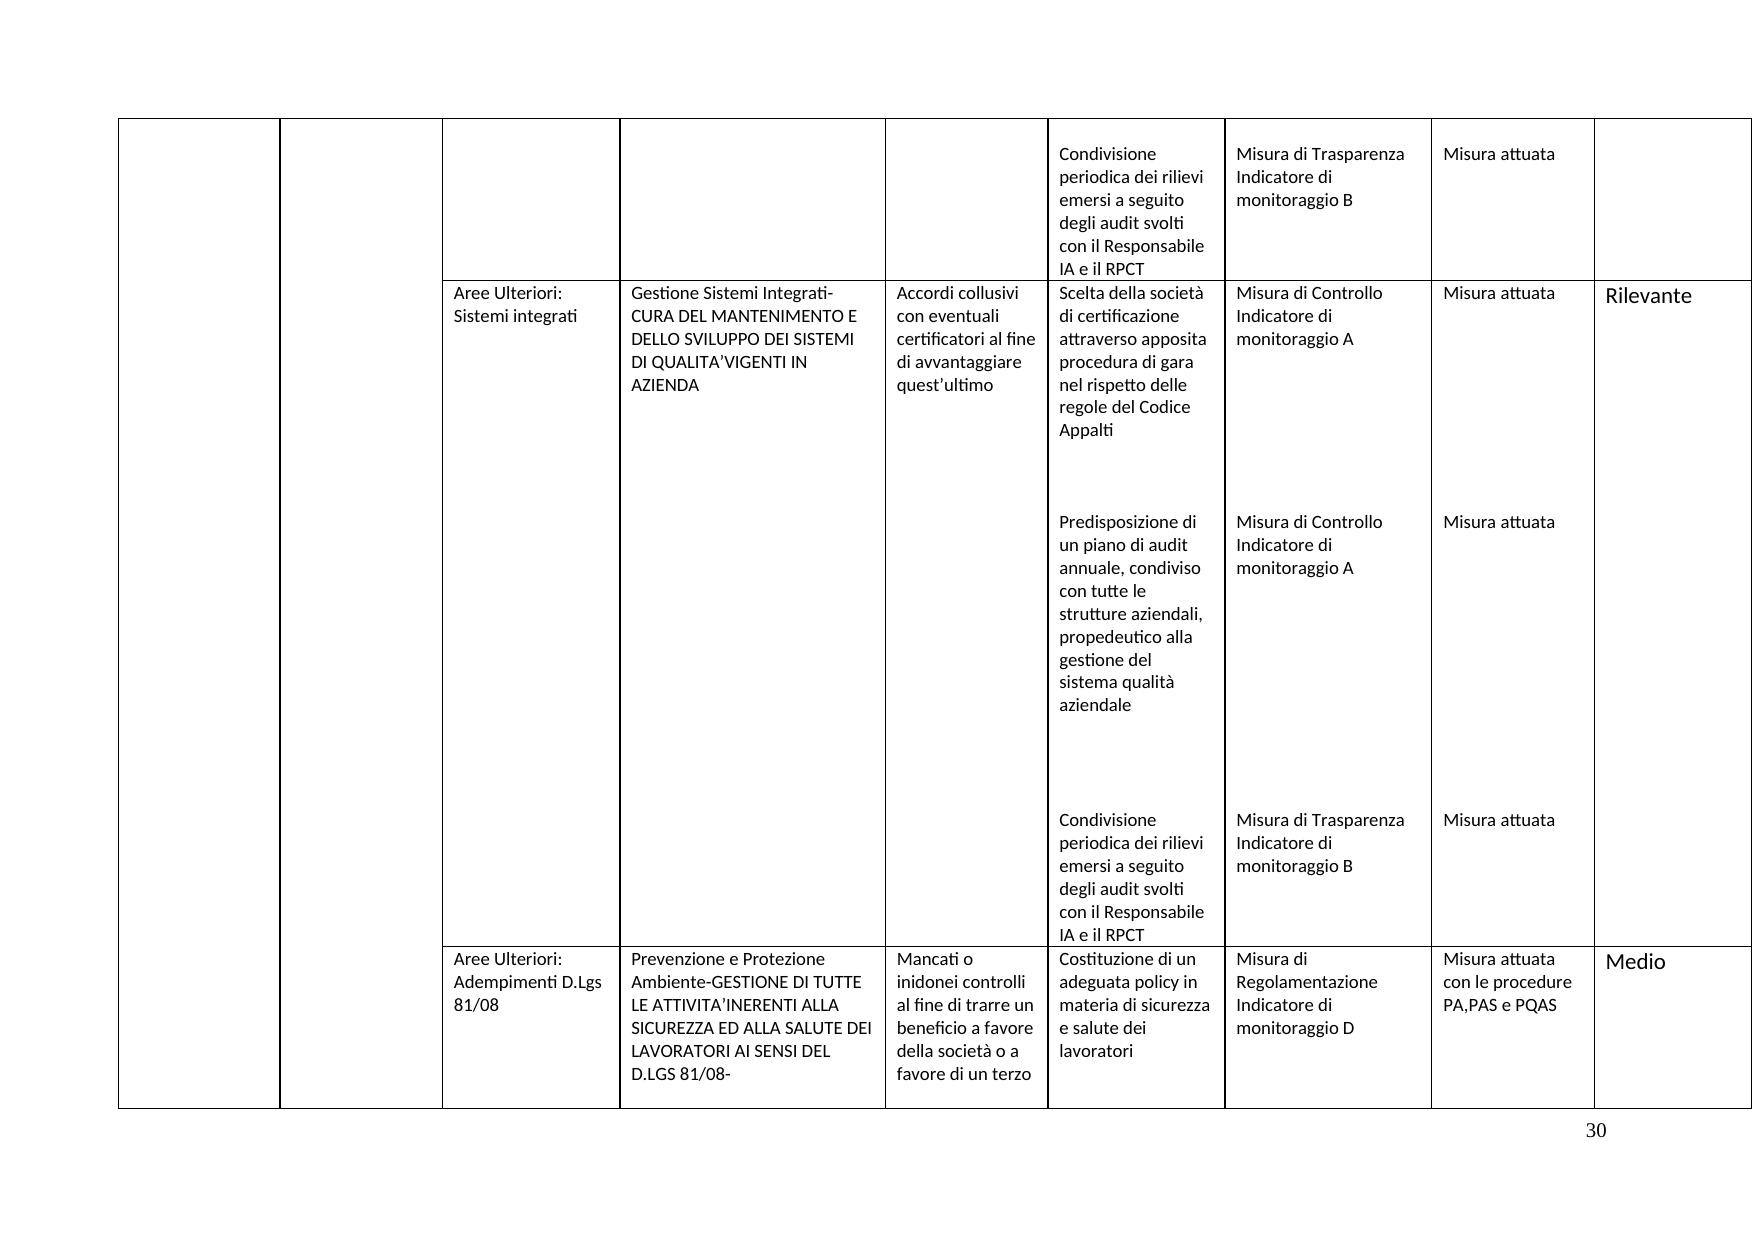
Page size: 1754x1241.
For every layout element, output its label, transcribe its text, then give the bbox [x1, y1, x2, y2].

table_cell Scelta della società di certificazione attraverso apposita procedura di gara nel rispetto delle regole del Codice Appalti Predisposizione di un piano di audit annuale, condiviso con tutte le strutture aziendali, propedeutico alla gestione del sistema qualità aziendale Condivisione periodica dei rilievi emersi a seguito degli audit svolti con il Responsabile IA e il RPCT [1049, 281, 1224, 946]
table_cell Medio [1595, 947, 1751, 1108]
table_cell [621, 119, 885, 279]
table_cell [443, 119, 619, 279]
table_cell Aree Ulteriori: Adempimenti D.Lgs 81/08 [443, 947, 619, 1108]
table_cell Rilevante [1595, 281, 1751, 946]
table_cell Costituzione di un adeguata policy in materia di sicurezza e salute dei lavoratori [1049, 947, 1224, 1108]
table_cell Prevenzione e Protezione Ambiente-GESTIONE DI TUTTE LE ATTIVITA’INERENTI ALLA SICUREZZA ED ALLA SALUTE DEI LAVORATORI AI SENSI DEL D.LGS 81/08- [621, 947, 885, 1108]
table_cell Misura di Controllo Indicatore di monitoraggio A Misura di Controllo Indicatore di monitoraggio A Misura di Trasparenza Indicatore di monitoraggio B [1226, 281, 1431, 946]
table_cell Misura di Trasparenza Indicatore di monitoraggio B [1226, 119, 1431, 279]
table_cell Aree Ulteriori: Sistemi integrati [443, 281, 619, 946]
table_cell Condivisione periodica dei rilievi emersi a seguito degli audit svolti con il Responsabile IA e il RPCT [1049, 119, 1224, 279]
table_cell Misura attuata [1432, 119, 1594, 279]
table_cell Gestione Sistemi Integrati- CURA DEL MANTENIMENTO E DELLO SVILUPPO DEI SISTEMI DI QUALITA’VIGENTI IN AZIENDA [621, 281, 885, 946]
table_cell Accordi collusivi con eventuali certificatori al fine di avvantaggiare quest’ultimo [886, 281, 1047, 946]
table_cell Misura attuata con le procedure PA,PAS e PQAS [1432, 947, 1594, 1108]
table_cell Misura attuata Misura attuata Misura attuata [1432, 281, 1594, 946]
table_cell Mancati o inidonei controlli al fine di trarre un beneficio a favore della società o a favore di un terzo [886, 947, 1047, 1108]
table_cell [119, 119, 279, 1108]
table_cell [1595, 119, 1751, 279]
table_cell [886, 119, 1047, 279]
table_cell Misura di Regolamentazione Indicatore di monitoraggio D [1226, 947, 1431, 1108]
table_cell [281, 119, 442, 1108]
